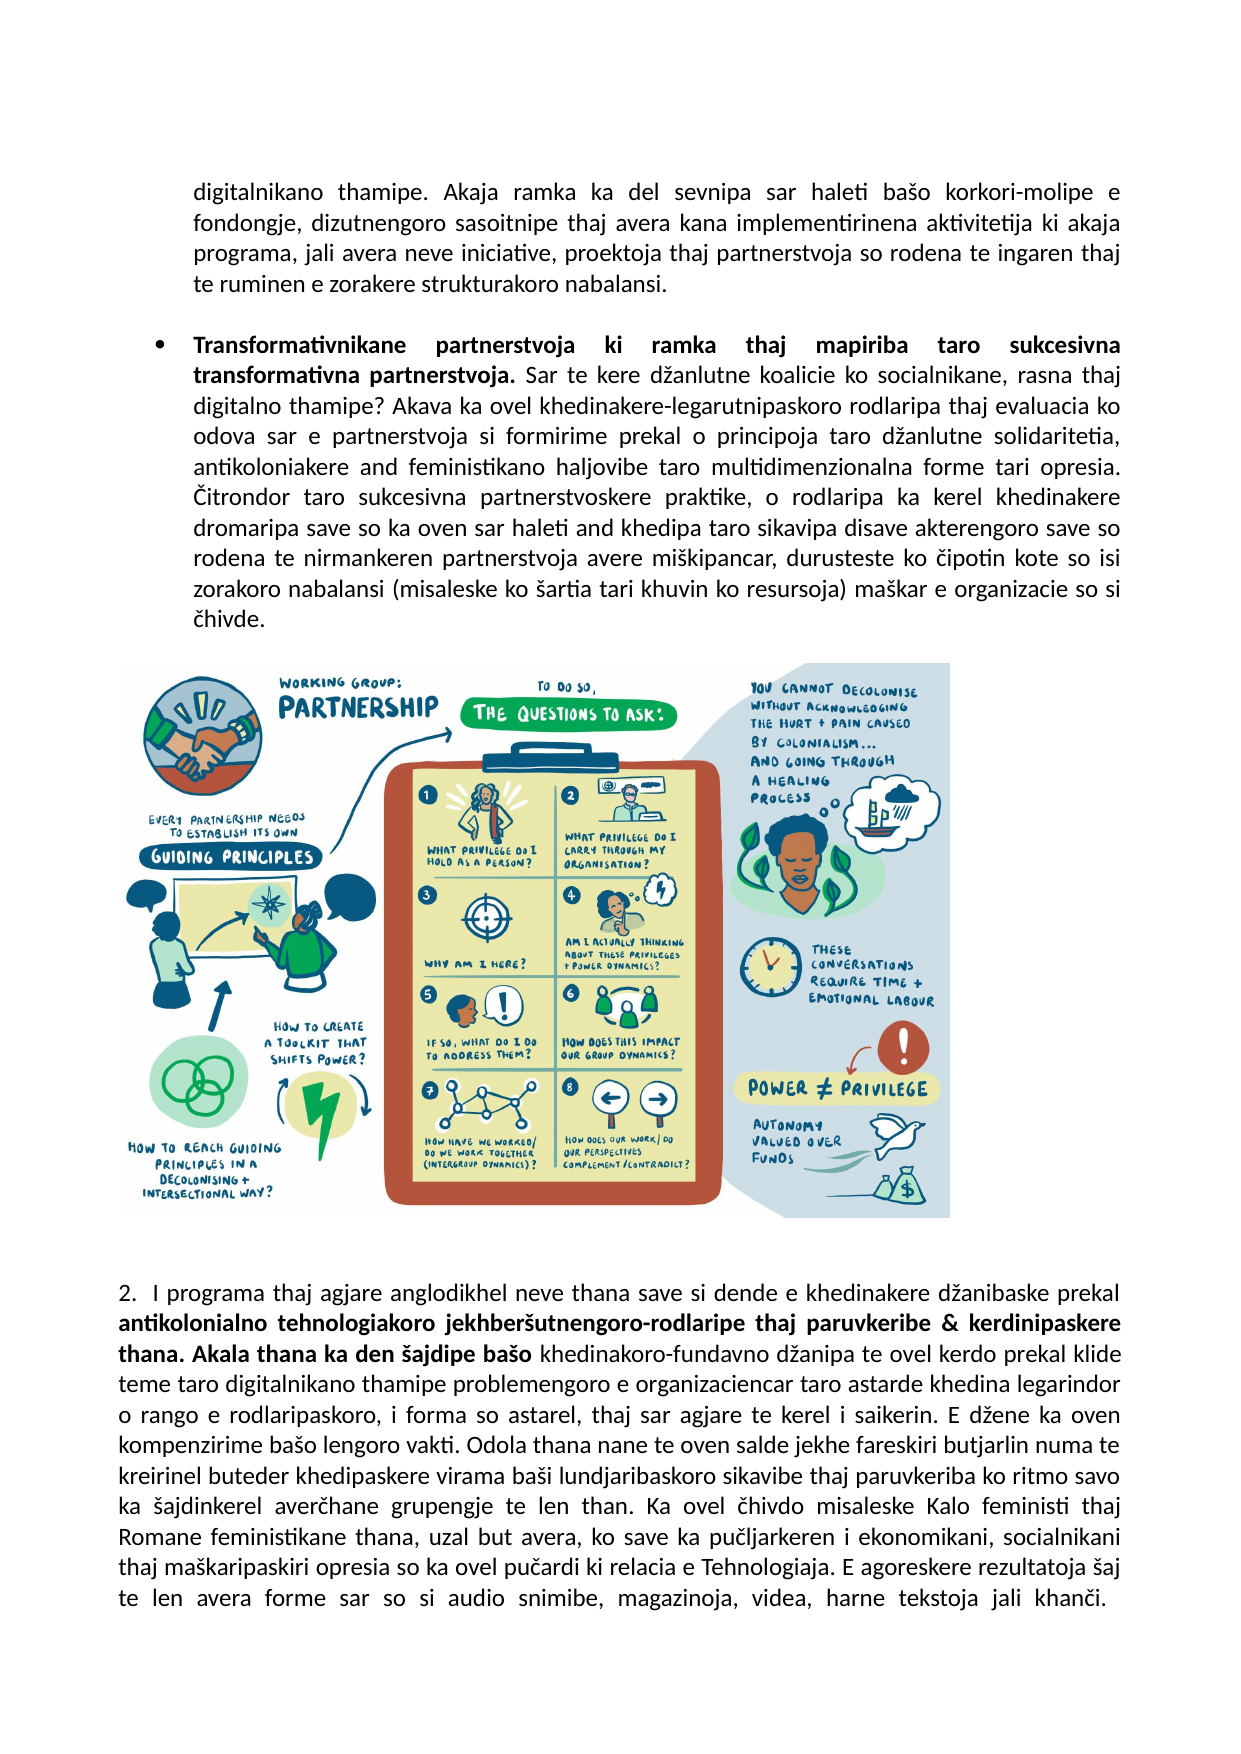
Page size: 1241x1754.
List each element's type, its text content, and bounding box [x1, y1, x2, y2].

picture [118, 663, 950, 1217]
list Transformativnikane partnerstvoja ki ramka thaj mapiriba taro sukcesivna transformativna partnerstvoja. Sar te kere džanlutne koalicie ko socialnikane, rasna thaj digitalno thamipe? Akava ka ovel khedinakere-legarutnipaskoro rodlaripa thaj evaluacia ko odova sar e partnerstvoja si formirime prekal o principoja taro džanlutne solidaritetia, antikoloniakere and feministikano haljovibe taro multidimenzionalna forme tari opresia. Čitrondor taro sukcesivna partnerstvoskere praktike, o rodlaripa ka kerel khedinakere dromaripa save so ka oven sar haleti and khedipa taro sikavipa disave akterengoro save so rodena te nirmankeren partnerstvoja avere miškipancar, durusteste ko čipotin kote so isi zorakoro nabalansi (misaleske ko šartia tari khuvin ko resursoja) maškar e organizacie so si čhivde. [156, 329, 1122, 634]
text 2. I programa thaj agjare anglodikhel neve thana save si dende e khedinakere džanibaske prekal antikolonialno tehnologiakoro jekhberšutnengoro-rodlaripe thaj paruvkeribe & kerdinipaskere thana. Akala thana ka den šajdipe bašo khedinakoro-fundavno džanipa te ovel kerdo prekal klide teme taro digitalnikano thamipe problemengoro e organizaciencar taro astarde khedina legarindor o rango e rodlaripaskoro, i forma so astarel, thaj sar agjare te kerel i saikerin. E džene ka oven kompenzirime bašo lengoro vakti. Odola thana nane te oven salde jekhe fareskiri butjarlin numa te kreirinel buteder khedipaskere virama baši lundjaribaskoro sikavibe thaj paruvkeriba ko ritmo savo ka šajdinkerel averčhane grupengje te len than. Ka ovel čhivdo misaleske Kalo feministi thaj Romane feministikane thana, uzal but avera, ko save ka pučljarkeren i ekonomikani, socialnikani thaj maškaripaskiri opresia so ka ovel pučardi ki relacia e Tehnologiaja. E agoreskere rezultatoja šaj te len avera forme sar so si audio snimibe, magazinoja, videa, harne tekstoja jali khanči. [118, 1277, 1122, 1613]
list digitalnikano thamipe. Akaja ramka ka del sevnipa sar haleti bašo korkori-molipe e fondongje, dizutnengoro sasoitnipe thaj avera kana implementirinena aktivitetija ki akaja programa, jali avera neve iniciative, proektoja thaj partnerstvoja so rodena te ingaren thaj te ruminen e zorakere strukturakoro nabalansi. [156, 176, 1122, 298]
